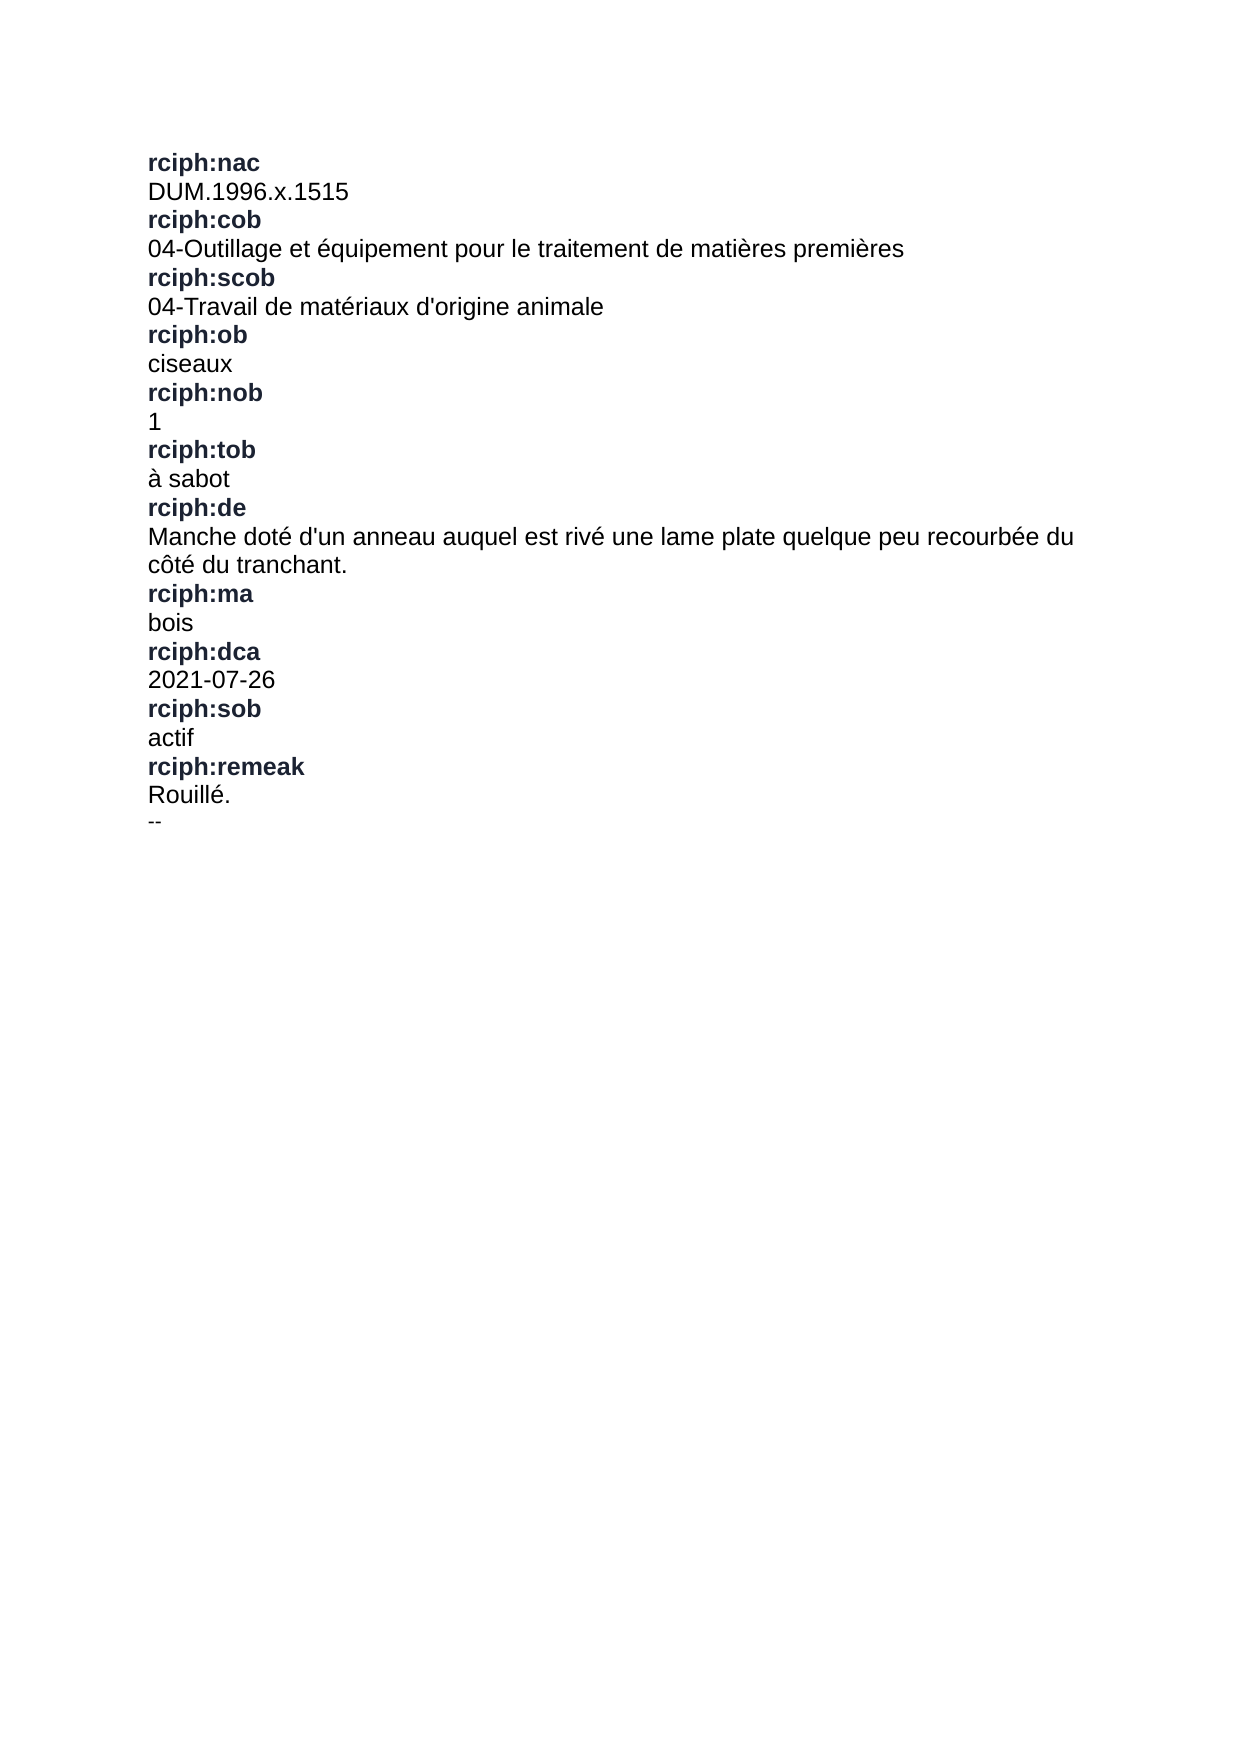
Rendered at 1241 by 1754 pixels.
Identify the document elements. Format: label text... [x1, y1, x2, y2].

text ciseaux [148, 349, 1092, 378]
text rciph:cob [148, 205, 1092, 234]
text 04-Outillage et équipement pour le traitement de matières premières [148, 234, 1092, 263]
text rciph:ma [148, 579, 1092, 608]
text à sabot [148, 464, 1092, 493]
text bois [148, 608, 1092, 636]
text 2021-07-26 [148, 665, 1092, 694]
text rciph:scob [148, 263, 1092, 291]
text rciph:sob [148, 694, 1092, 723]
text rciph:nac [148, 148, 1092, 176]
text rciph:tob [148, 435, 1092, 464]
text rciph:remeak [148, 751, 1092, 780]
text rciph:nob [148, 378, 1092, 406]
text 04-Travail de matériaux d'origine animale [148, 291, 1092, 320]
text -- [148, 809, 1092, 833]
text 1 [148, 406, 1092, 435]
text rciph:ob [148, 320, 1092, 349]
text rciph:de [148, 493, 1092, 521]
text Manche doté d'un anneau auquel est rivé une lame plate quelque peu recourbée du côté du tranchant. [148, 521, 1092, 579]
text rciph:dca [148, 636, 1092, 665]
text DUM.1996.x.1515 [148, 176, 1092, 205]
text Rouillé. [148, 780, 1092, 809]
text actif [148, 723, 1092, 751]
